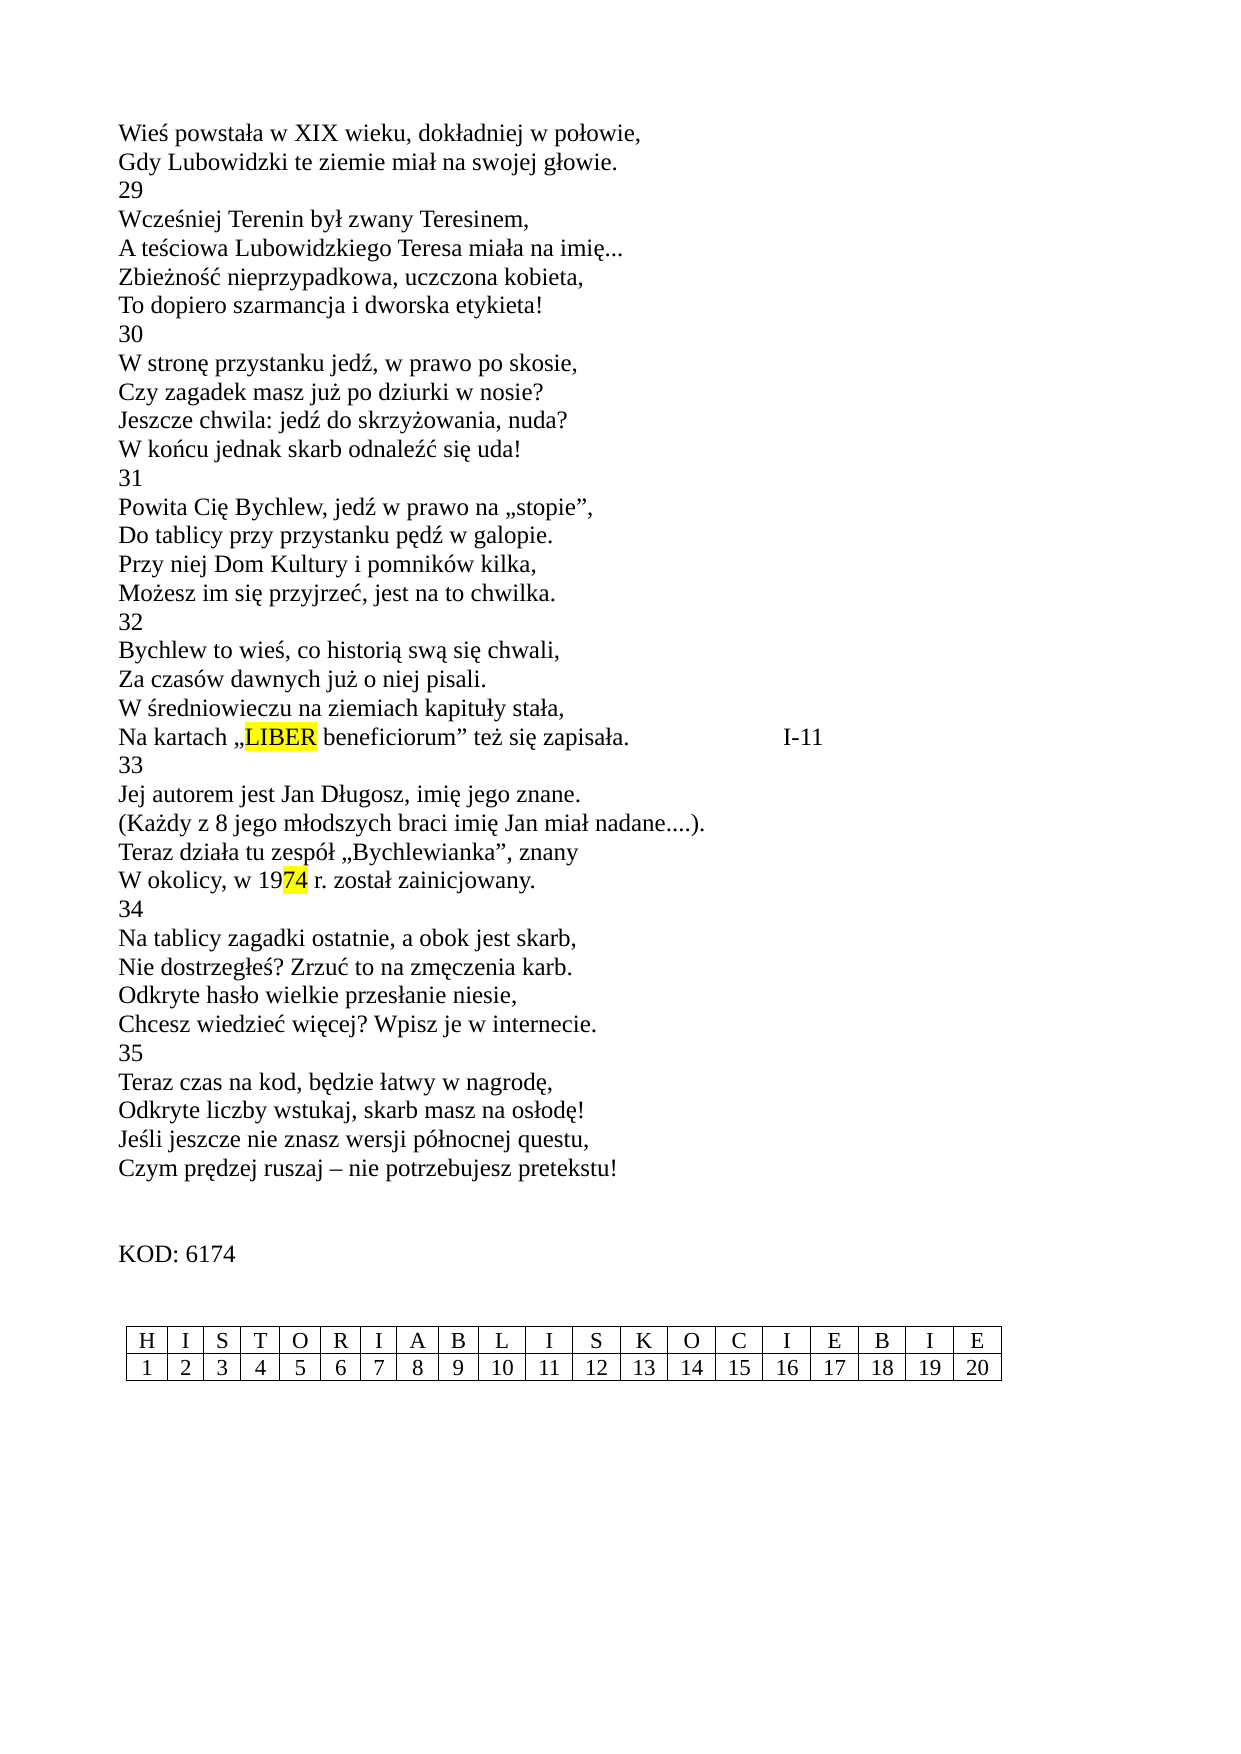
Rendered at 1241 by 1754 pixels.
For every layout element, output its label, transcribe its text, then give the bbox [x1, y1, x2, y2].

table_header E [811, 1327, 858, 1353]
text 30 W stronę przystanku jedź, w prawo po skosie, [118, 319, 1122, 377]
table_header B [439, 1327, 478, 1353]
table_header A [397, 1327, 438, 1353]
text KOD: 6174 [118, 1239, 1122, 1268]
text 31 [118, 463, 1122, 492]
text Na kartach „LIBER beneficiorum” też się zapisała. I-11 [118, 722, 1122, 751]
table_cell 4 [241, 1354, 279, 1380]
text W końcu jednak skarb odnaleźć się uda! [118, 434, 1122, 463]
text Jej autorem jest Jan Długosz, imię jego znane. [118, 779, 1122, 808]
table_header I [906, 1327, 953, 1353]
table_cell 8 [397, 1354, 438, 1380]
table_header C [716, 1327, 762, 1353]
text To dopiero szarmancja i dworska etykieta! [118, 291, 1122, 319]
table_cell 1 [127, 1354, 167, 1380]
table_cell 5 [280, 1354, 320, 1380]
table_cell 18 [859, 1354, 905, 1380]
table_header I [361, 1327, 396, 1353]
table_cell 11 [526, 1354, 572, 1380]
text Jeśli jeszcze nie znasz wersji północnej questu, [118, 1124, 1122, 1153]
text Wieś powstała w XIX wieku, dokładniej w połowie, Gdy Lubowidzki te ziemie miał na swojej głowie. 29 Wcześniej Terenin był zwany Teresinem, [118, 118, 1122, 233]
text Na tablicy zagadki ostatnie, a obok jest skarb, [118, 923, 1122, 952]
table_cell 2 [168, 1354, 203, 1380]
table_cell 7 [361, 1354, 396, 1380]
table_cell 16 [763, 1354, 810, 1380]
text W okolicy, w 1974 r. został zainicjowany. [118, 866, 1122, 894]
table_cell 3 [204, 1354, 240, 1380]
text Teraz działa tu zespół „Bychlewianka”, znany [118, 837, 1122, 866]
text 34 [118, 894, 1122, 923]
table_cell 13 [621, 1354, 667, 1380]
text Zbieżność nieprzypadkowa, uczczona kobieta, [118, 262, 1122, 291]
table_header S [204, 1327, 240, 1353]
table_cell 19 [906, 1354, 953, 1380]
text 35 [118, 1038, 1122, 1067]
table_header E [954, 1327, 1001, 1353]
table_cell 15 [716, 1354, 762, 1380]
table_header H [127, 1327, 167, 1353]
text Chcesz wiedzieć więcej? Wpisz je w internecie. [118, 1009, 1122, 1038]
table_cell 20 [954, 1354, 1001, 1380]
text Za czasów dawnych już o niej pisali. [118, 664, 1122, 693]
text W średniowieczu na ziemiach kapituły stała, [118, 693, 1122, 722]
text (Każdy z 8 jego młodszych braci imię Jan miał nadane....). [118, 808, 1122, 837]
table_cell 12 [573, 1354, 620, 1380]
table_header S [573, 1327, 620, 1353]
table_header R [321, 1327, 360, 1353]
text Odkryte hasło wielkie przesłanie niesie, [118, 981, 1122, 1009]
text Możesz im się przyjrzeć, jest na to chwilka. [118, 578, 1122, 607]
table_cell 17 [811, 1354, 858, 1380]
table_cell 6 [321, 1354, 360, 1380]
table_header O [668, 1327, 715, 1353]
text Czy zagadek masz już po dziurki w nosie? Jeszcze chwila: jedź do skrzyżowania, nuda? [118, 377, 1122, 434]
table_cell 9 [439, 1354, 478, 1380]
text Czym prędzej ruszaj – nie potrzebujesz pretekstu! [118, 1153, 1122, 1182]
text A teściowa Lubowidzkiego Teresa miała na imię... [118, 233, 1122, 262]
text 33 [118, 751, 1122, 779]
text Przy niej Dom Kultury i pomników kilka, [118, 549, 1122, 578]
table_cell 10 [479, 1354, 525, 1380]
text Nie dostrzegłeś? Zrzuć to na zmęczenia karb. [118, 952, 1122, 981]
table_header T [241, 1327, 279, 1353]
table_header I [763, 1327, 810, 1353]
table_header I [526, 1327, 572, 1353]
table_header K [621, 1327, 667, 1353]
table_header O [280, 1327, 320, 1353]
table_header B [859, 1327, 905, 1353]
text 32 Bychlew to wieś, co historią swą się chwali, [118, 607, 1122, 664]
text Teraz czas na kod, będzie łatwy w nagrodę, [118, 1067, 1122, 1096]
table_header I [168, 1327, 203, 1353]
text Do tablicy przy przystanku pędź w galopie. [118, 521, 1122, 549]
text Powita Cię Bychlew, jedź w prawo na „stopie”, [118, 492, 1122, 521]
table_cell 14 [668, 1354, 715, 1380]
table_header L [479, 1327, 525, 1353]
text Odkryte liczby wstukaj, skarb masz na osłodę! [118, 1096, 1122, 1124]
